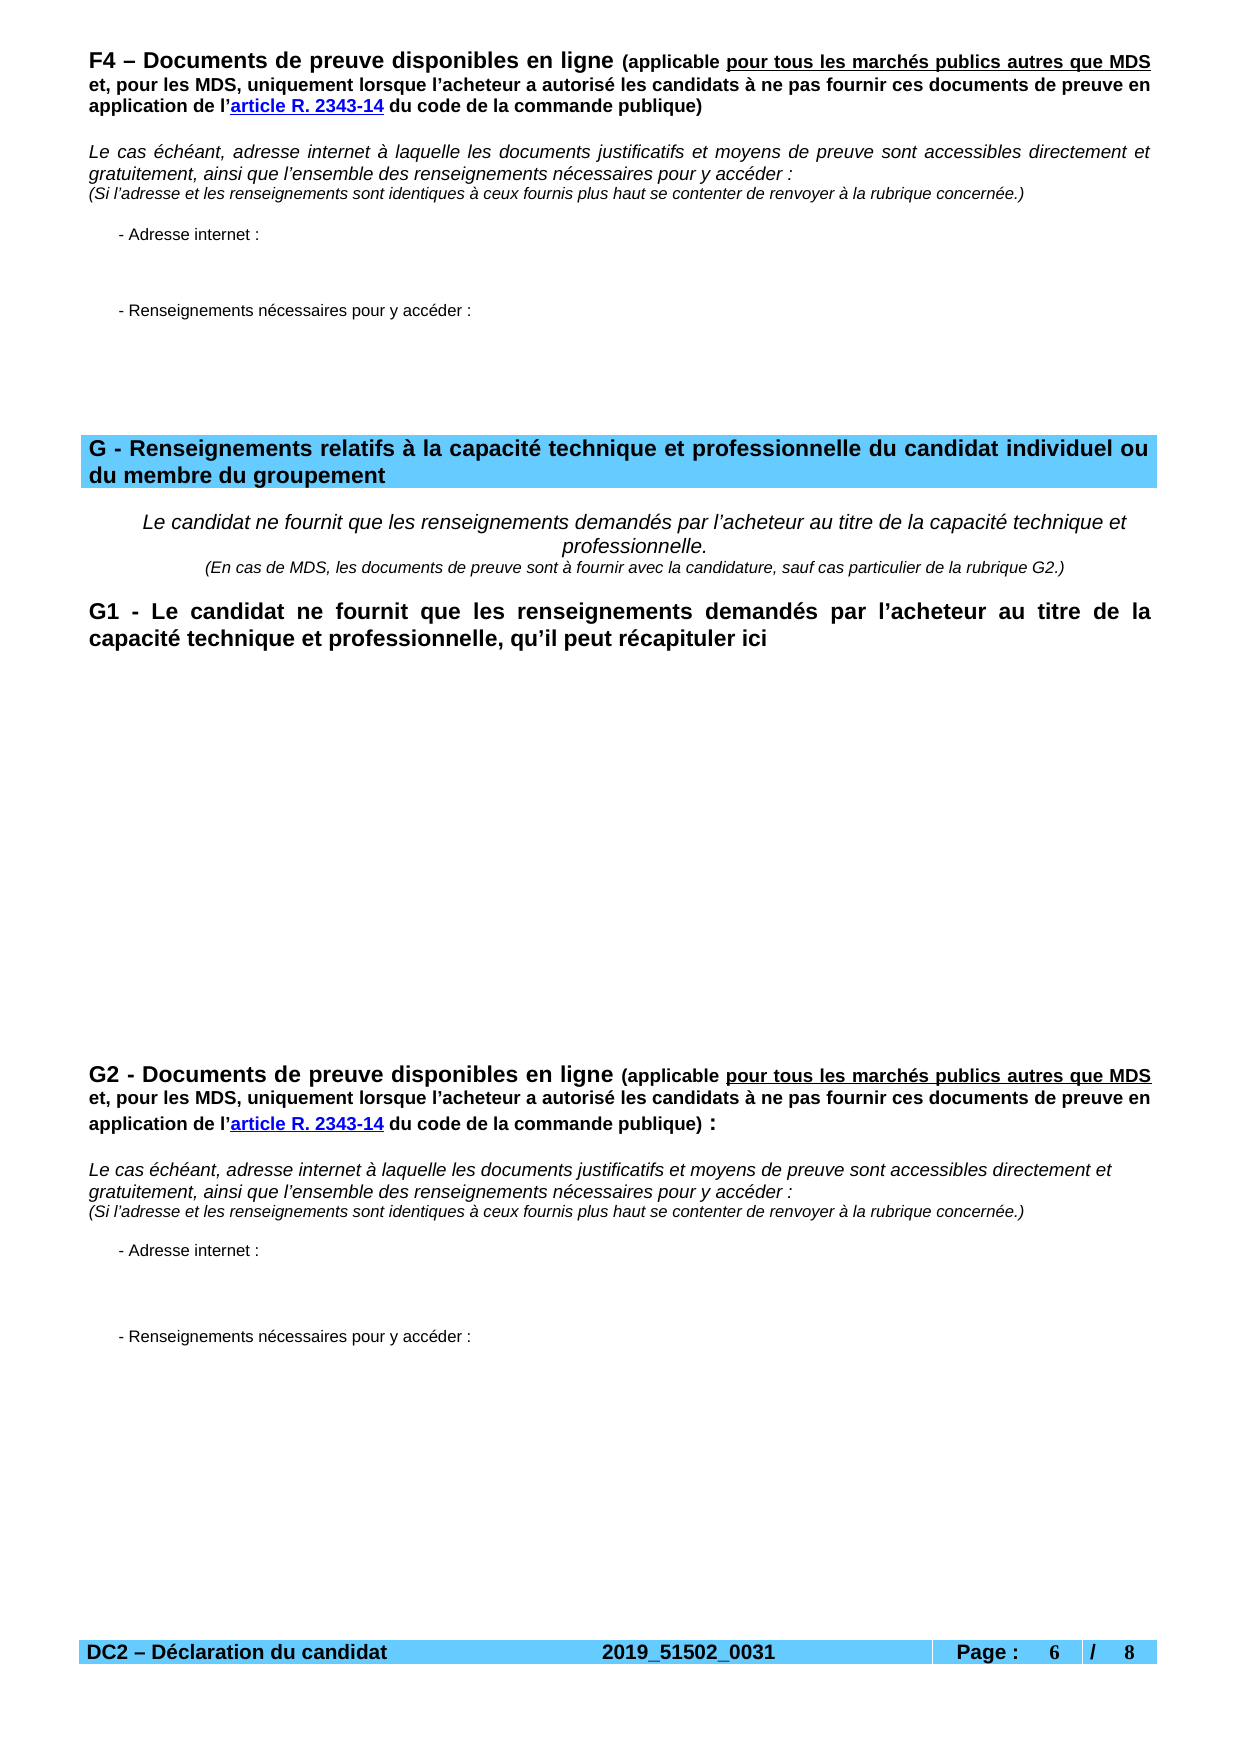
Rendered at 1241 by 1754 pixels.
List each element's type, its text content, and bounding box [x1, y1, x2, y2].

text - Renseignements nécessaires pour y accéder : [118, 1327, 1152, 1346]
text - Adresse internet : [118, 1240, 1152, 1259]
text G2 - Documents de preuve disponibles en ligne (applicable pour tous les marchés publics autres que MDS et, pour les MDS, uniquement lorsque l’acheteur a autorisé les candidats à ne pas fournir ces documents de preuve en application de l’article R. 2343-14 du code de la commande publique) : [89, 1061, 1152, 1135]
text (Si l’adresse et les renseignements sont identiques à ceux fournis plus haut se contenter de renvoyer à la rubrique concernée.) [89, 1202, 1152, 1221]
text F4 – Documents de preuve disponibles en ligne (applicable pour tous les marchés publics autres que MDS et, pour les MDS, uniquement lorsque l’acheteur a autorisé les candidats à ne pas fournir ces documents de preuve en application de l’article R. 2343-14 du code de la commande publique) [89, 47, 1152, 117]
text (Si l’adresse et les renseignements sont identiques à ceux fournis plus haut se contenter de renvoyer à la rubrique concernée.) [89, 184, 1152, 203]
table_header G - Renseignements relatifs à la capacité technique et professionnelle du candidat individuel ou du membre du groupement [81, 435, 1157, 488]
text Le cas échéant, adresse internet à laquelle les documents justificatifs et moyens de preuve sont accessibles directement et gratuitement, ainsi que l’ensemble des renseignements nécessaires pour y accéder : [89, 141, 1152, 184]
text - Renseignements nécessaires pour y accéder : [118, 301, 1152, 320]
text Le cas échéant, adresse internet à laquelle les documents justificatifs et moyens de preuve sont accessibles directement et gratuitement, ainsi que l’ensemble des renseignements nécessaires pour y accéder : [89, 1159, 1152, 1202]
text Le candidat ne fournit que les renseignements demandés par l’acheteur au titre de la capacité technique et professionnelle. (En cas de MDS, les documents de preuve sont à fournir avec la candidature, sauf cas particulier de la rubrique G2.) [118, 510, 1152, 577]
text - Adresse internet : [118, 224, 1152, 244]
text G1 - Le candidat ne fournit que les renseignements demandés par l’acheteur au titre de la capacité technique et professionnelle, qu’il peut récapituler ici [89, 598, 1152, 651]
